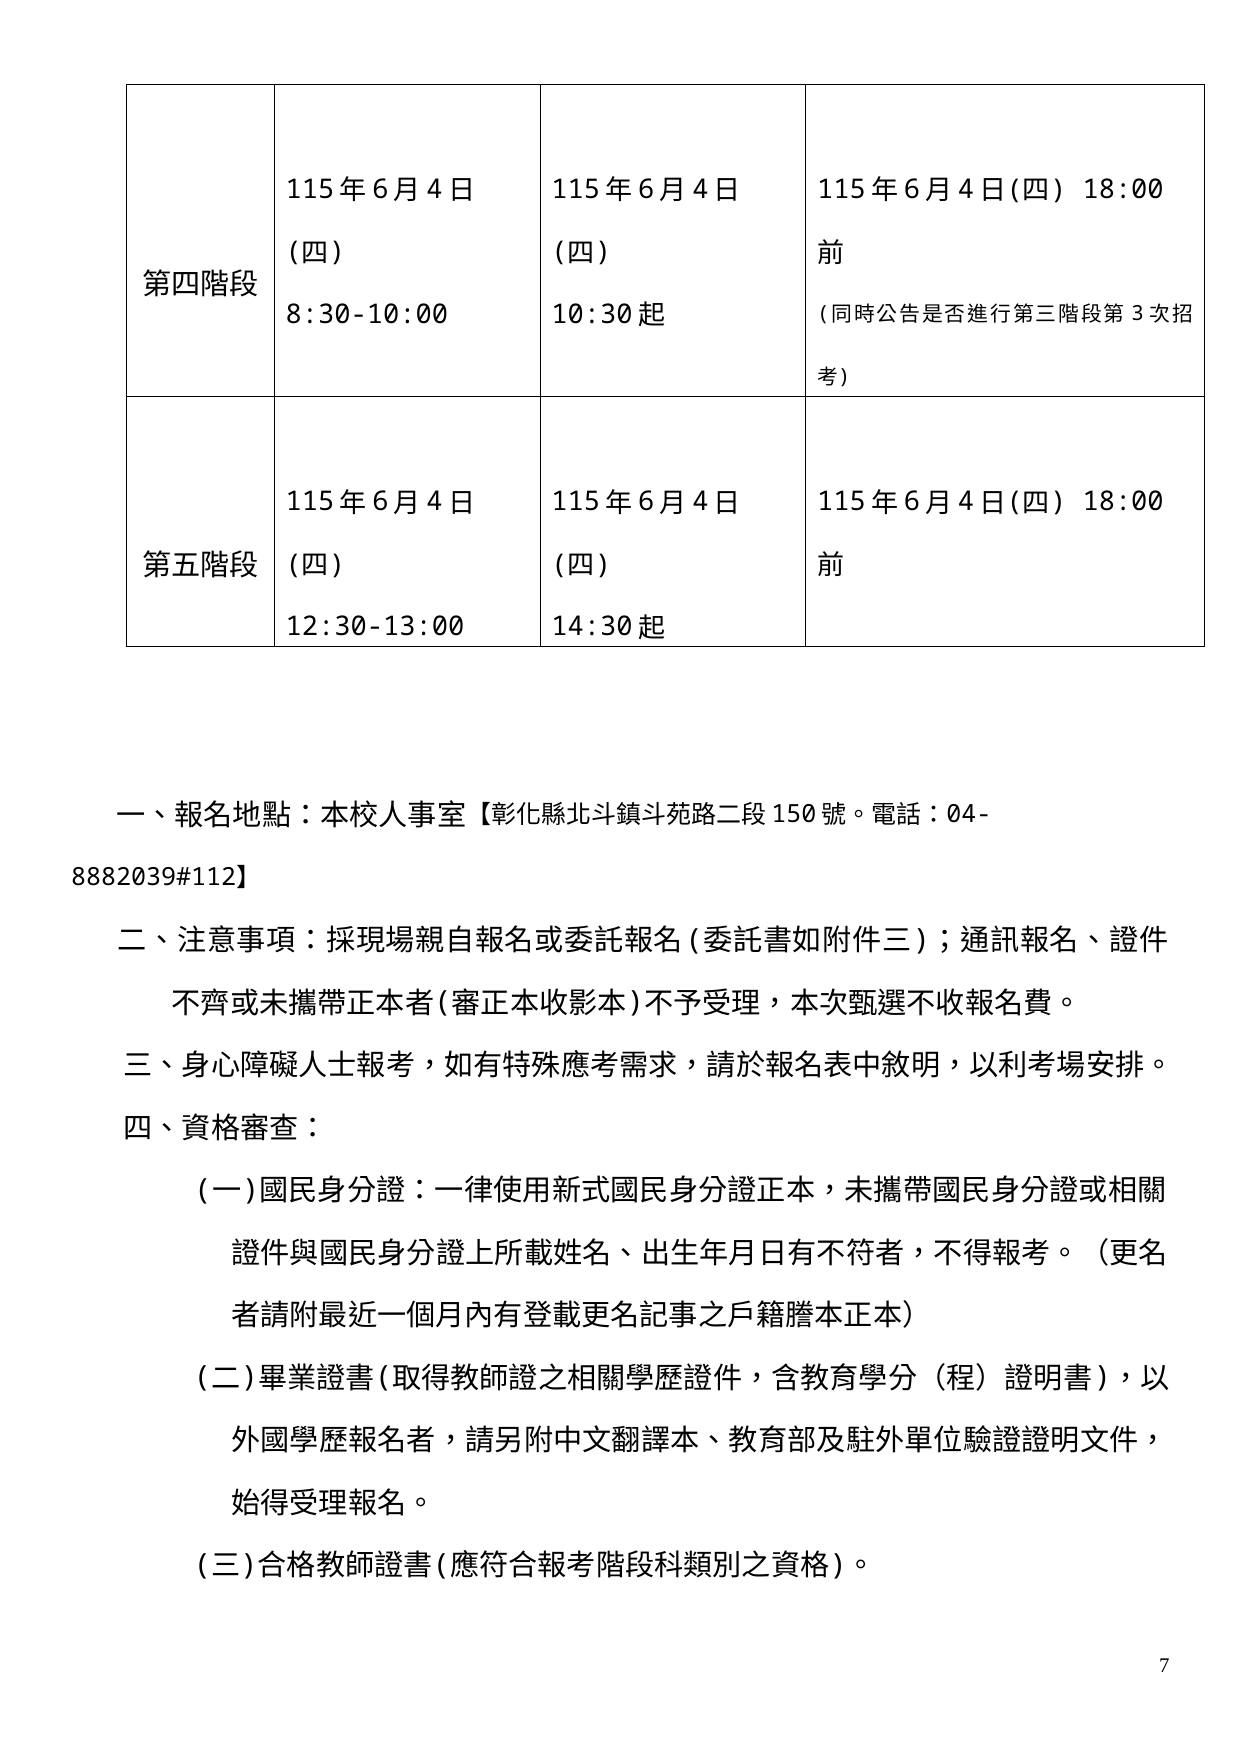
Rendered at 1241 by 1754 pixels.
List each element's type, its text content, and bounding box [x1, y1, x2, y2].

table_cell 115年6月4日(四) 8:30-10:00 [275, 85, 540, 396]
table_cell 第四階段 [127, 85, 274, 396]
table_cell 115年6月4日(四) 18:00前 (同時公告是否進行第三階段第3次招考) [806, 85, 1204, 396]
text 四、資格審查： [71, 1084, 1169, 1146]
table_cell 115年6月4日(四) 18:00前 [806, 397, 1204, 646]
text (二)畢業證書(取得教師證之相關學歷證件，含教育學分（程）證明書)，以外國學歷報名者，請另附中文翻譯本、教育部及駐外單位驗證證明文件，始得受理報名。 [71, 1334, 1169, 1521]
text (三)合格教師證書(應符合報考階段科類別之資格)。 [71, 1521, 1169, 1584]
text (一)國民身分證：一律使用新式國民身分證正本，未攜帶國民身分證或相關證件與國民身分證上所載姓名、出生年月日有不符者，不得報考。（更名者請附最近一個月內有登載更名記事之戶籍謄本正本） [71, 1146, 1169, 1334]
table_cell 115年6月4日(四) 12:30-13:00 [275, 397, 540, 646]
text 三、身心障礙人士報考，如有特殊應考需求，請於報名表中敘明，以利考場安排。 [71, 1021, 1169, 1084]
table_cell 115年6月4日(四) 10:30起 [541, 85, 805, 396]
text 一、報名地點：本校人事室【彰化縣北斗鎮斗苑路二段150號。電話：04-8882039#112】 [71, 771, 1169, 896]
table_cell 115年6月4日(四) 14:30起 [541, 397, 805, 646]
table_cell 第五階段 [127, 397, 274, 646]
text 二、注意事項：採現場親自報名或委託報名(委託書如附件三)；通訊報名、證件不齊或未攜帶正本者(審正本收影本)不予受理，本次甄選不收報名費。 [98, 896, 1169, 1021]
